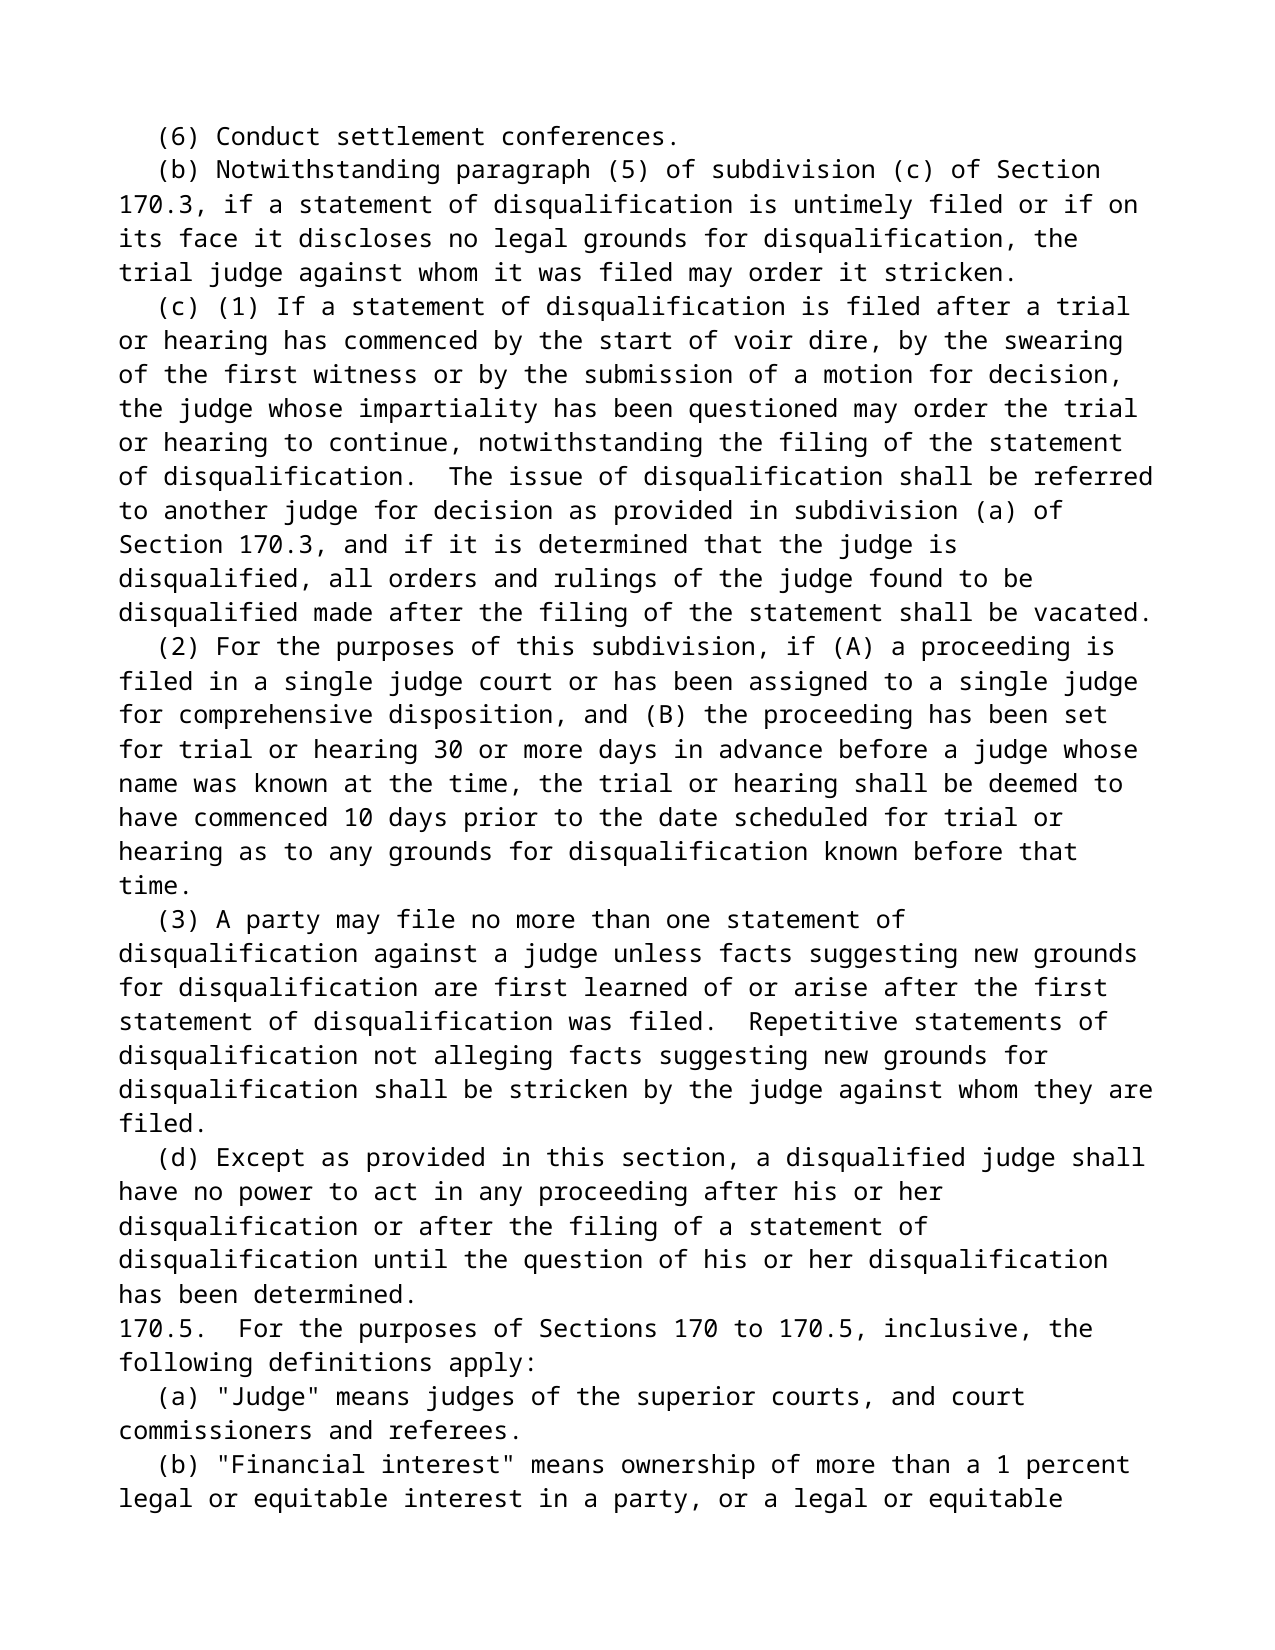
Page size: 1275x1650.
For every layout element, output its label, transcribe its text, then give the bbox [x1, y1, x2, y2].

text disqualified, all orders and rulings of the judge found to be [118, 561, 1157, 595]
text of disqualification. The issue of disqualification shall be referred [118, 459, 1157, 493]
text (b) Notwithstanding paragraph (5) of subdivision (c) of Section [118, 152, 1157, 186]
text 170.3, if a statement of disqualification is untimely filed or if on [118, 186, 1157, 220]
text (d) Except as provided in this section, a disqualified judge shall [118, 1140, 1157, 1174]
text for comprehensive disposition, and (B) the proceeding has been set [118, 697, 1157, 731]
text (a) "Judge" means judges of the superior courts, and court [118, 1378, 1157, 1412]
text filed. [118, 1106, 1157, 1140]
text filed in a single judge court or has been assigned to a single judge [118, 663, 1157, 697]
text to another judge for decision as provided in subdivision (a) of [118, 493, 1157, 527]
text or hearing to continue, notwithstanding the filing of the statement [118, 425, 1157, 459]
text the judge whose impartiality has been questioned may order the trial [118, 391, 1157, 425]
text (b) "Financial interest" means ownership of more than a 1 percent [118, 1447, 1157, 1481]
text disqualification or after the filing of a statement of [118, 1208, 1157, 1242]
text have commenced 10 days prior to the date scheduled for trial or [118, 799, 1157, 833]
text has been determined. [118, 1276, 1157, 1310]
text or hearing has commenced by the start of voir dire, by the swearing [118, 322, 1157, 357]
text disqualified made after the filing of the statement shall be vacated. [118, 595, 1157, 629]
text disqualification shall be stricken by the judge against whom they are [118, 1072, 1157, 1106]
text Section 170.3, and if it is determined that the judge is [118, 527, 1157, 561]
text 170.5. For the purposes of Sections 170 to 170.5, inclusive, the [118, 1310, 1157, 1344]
text trial judge against whom it was filed may order it stricken. [118, 254, 1157, 288]
text of the first witness or by the submission of a motion for decision, [118, 357, 1157, 391]
text disqualification not alleging facts suggesting new grounds for [118, 1038, 1157, 1072]
text for disqualification are first learned of or arise after the first [118, 970, 1157, 1004]
text name was known at the time, the trial or hearing shall be deemed to [118, 765, 1157, 799]
text legal or equitable interest in a party, or a legal or equitable [118, 1481, 1157, 1515]
text its face it discloses no legal grounds for disqualification, the [118, 220, 1157, 254]
text following definitions apply: [118, 1344, 1157, 1378]
text (c) (1) If a statement of disqualification is filed after a trial [118, 288, 1157, 322]
text (6) Conduct settlement conferences. [118, 118, 1157, 152]
text (3) A party may file no more than one statement of [118, 902, 1157, 936]
text disqualification against a judge unless facts suggesting new grounds [118, 936, 1157, 970]
text hearing as to any grounds for disqualification known before that [118, 833, 1157, 867]
text time. [118, 867, 1157, 902]
text commissioners and referees. [118, 1412, 1157, 1447]
text disqualification until the question of his or her disqualification [118, 1242, 1157, 1276]
text statement of disqualification was filed. Repetitive statements of [118, 1004, 1157, 1038]
text have no power to act in any proceeding after his or her [118, 1174, 1157, 1208]
text for trial or hearing 30 or more days in advance before a judge whose [118, 731, 1157, 765]
text (2) For the purposes of this subdivision, if (A) a proceeding is [118, 629, 1157, 663]
